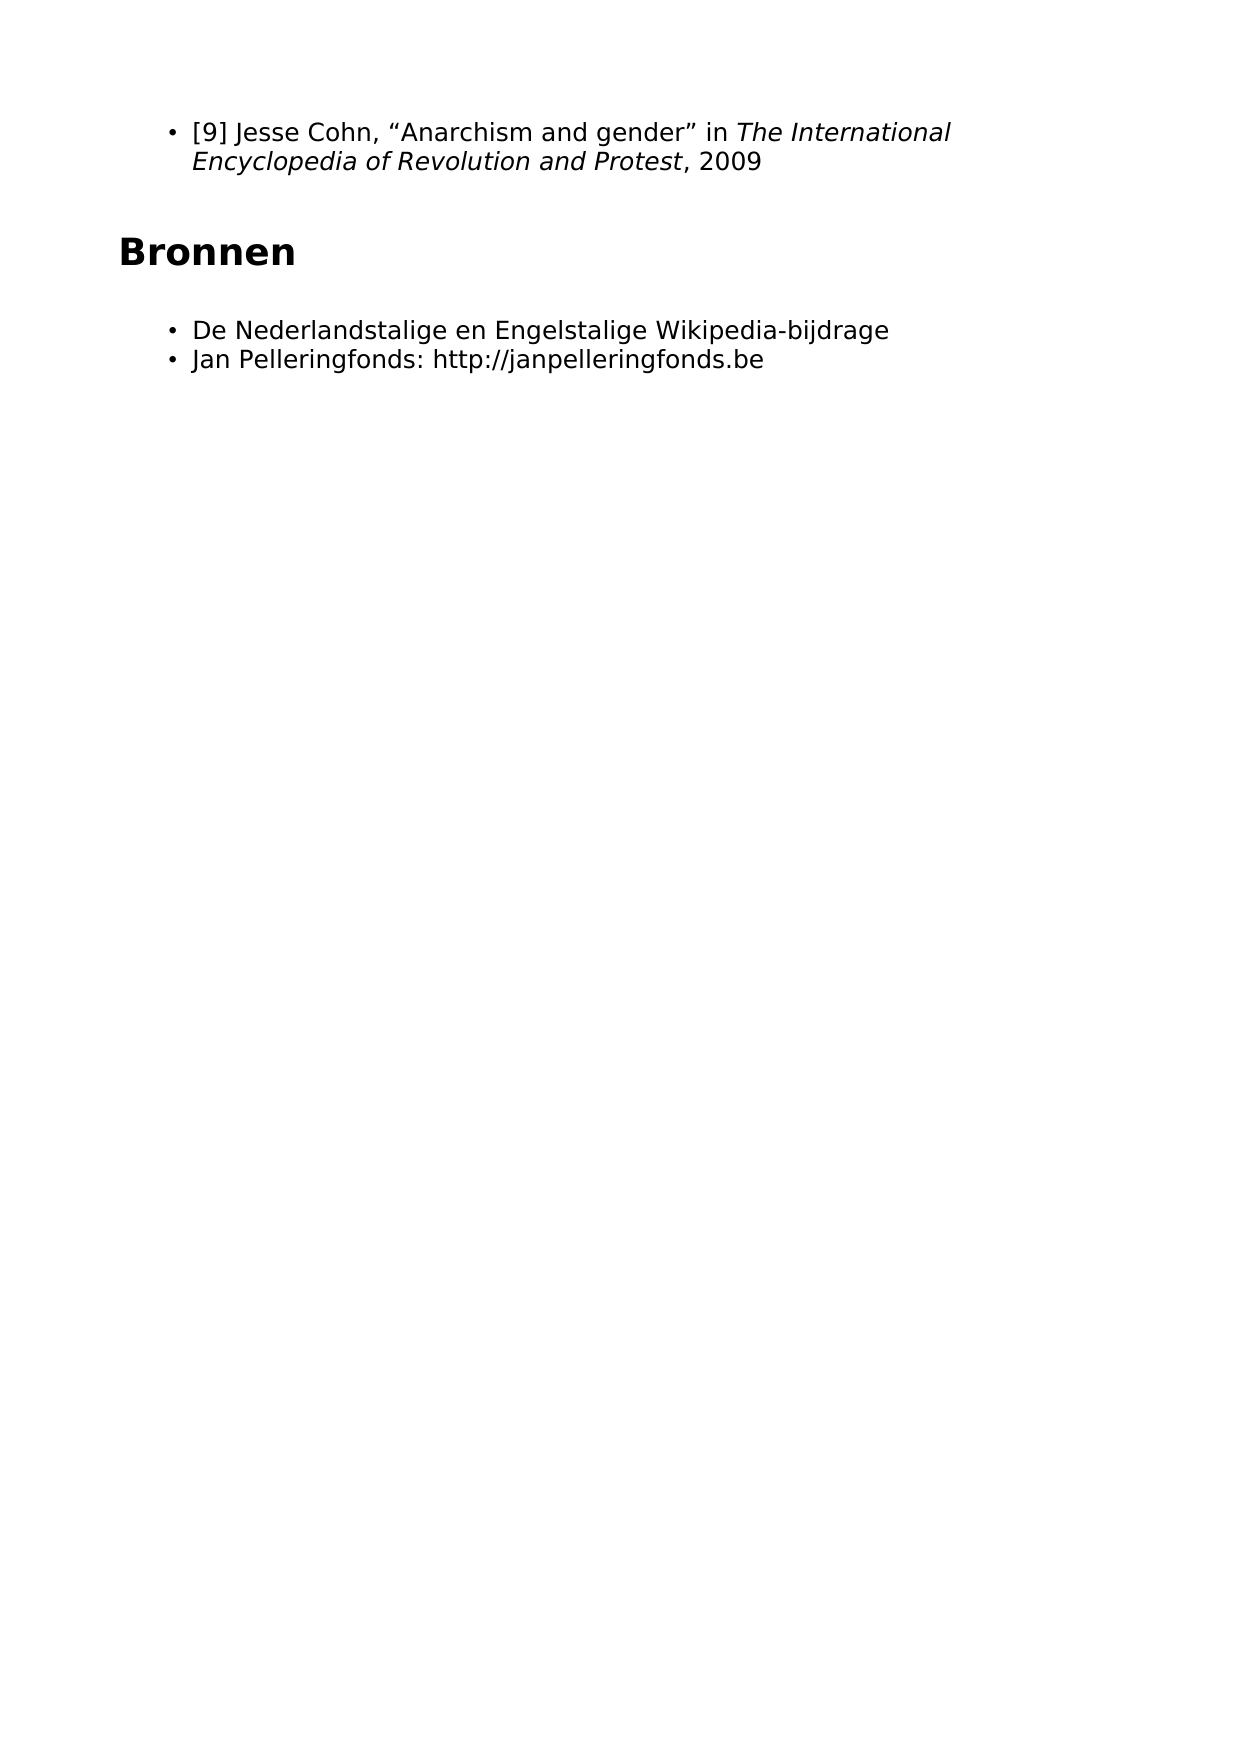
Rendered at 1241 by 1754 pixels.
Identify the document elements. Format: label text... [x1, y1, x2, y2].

subtitle Bronnen [118, 231, 1122, 274]
list Jan Pelleringfonds: http://janpelleringfonds.be [177, 346, 1122, 375]
list [9] Jesse Cohn, “Anarchism and gender” in The International Encyclopedia of Revolution and Protest, 2009 [177, 118, 1122, 176]
list De Nederlandstalige en Engelstalige Wikipedia-bijdrage [177, 317, 1122, 346]
